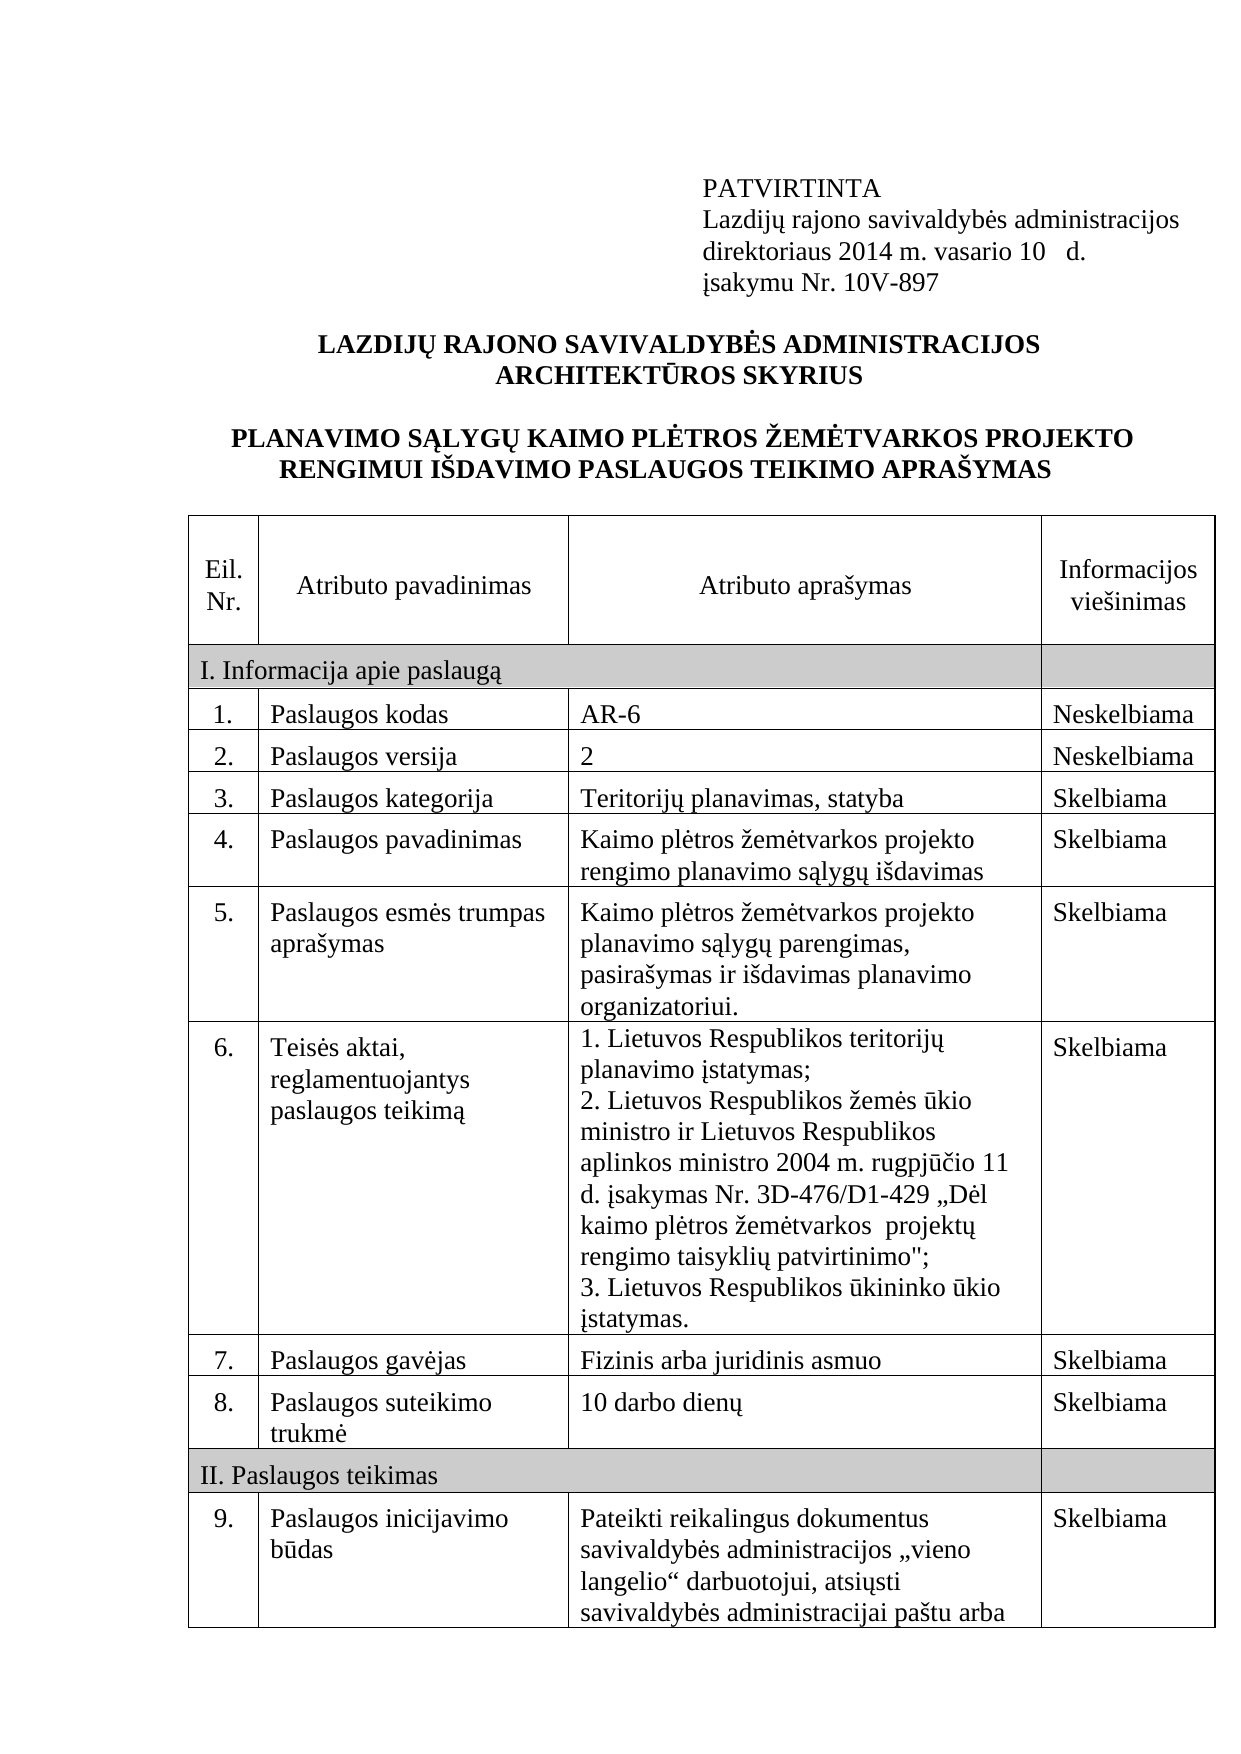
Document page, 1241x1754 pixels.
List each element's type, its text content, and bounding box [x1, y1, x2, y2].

table_cell 9. [189, 1493, 258, 1627]
table_cell Skelbiama [1042, 1022, 1214, 1333]
table_cell Fizinis arba juridinis asmuo [569, 1335, 1041, 1375]
table_cell Paslaugos kategorija [259, 772, 568, 813]
text Lazdijų rajono savivaldybės administracijos direktoriaus 2014 m. vasario 10 d. įsakymu Nr. 10V-897 [702, 204, 1181, 297]
table_cell Paslaugos kodas [259, 689, 568, 729]
table_cell Neskelbiama [1042, 730, 1214, 771]
table_cell Teisės aktai, reglamentuojantys paslaugos teikimą [259, 1022, 568, 1333]
table_cell Kaimo plėtros žemėtvarkos projekto planavimo sąlygų parengimas, pasirašymas ir išdavimas planavimo organizatoriui. [569, 887, 1041, 1021]
table_header Atributo aprašymas [569, 516, 1041, 644]
table_cell 7. [189, 1335, 258, 1375]
table_cell Skelbiama [1042, 1493, 1214, 1627]
table_cell 2. [189, 730, 258, 771]
text PLANAVIMO SĄLYGŲ KAIMO PLĖTROS ŽEMĖTVARKOS PROJEKTO RENGIMUI IŠDAVIMO PASLAUGOS TEIKIMO APRAŠYMAS [177, 422, 1181, 484]
table_cell 5. [189, 887, 258, 1021]
table_cell Pateikti reikalingus dokumentus savivaldybės administracijos „vieno langelio“ darbuotojui, atsiųsti savivaldybės administracijai paštu arba [569, 1493, 1041, 1627]
table_cell Paslaugos pavadinimas [259, 814, 568, 886]
table_cell 2 [569, 730, 1041, 771]
table_cell I. Informacija apie paslaugą [189, 645, 1041, 687]
table_cell Skelbiama [1042, 772, 1214, 813]
table_header Informacijos viešinimas [1042, 516, 1214, 644]
table_cell [1042, 1449, 1214, 1492]
table_cell Teritorijų planavimas, statyba [569, 772, 1041, 813]
table_cell 4. [189, 814, 258, 886]
table_cell 1. Lietuvos Respublikos teritorijų planavimo įstatymas; 2. Lietuvos Respublikos žemės ūkio ministro ir Lietuvos Respublikos aplinkos ministro 2004 m. rugpjūčio 11 d. įsakymas Nr. 3D-476/D1-429 „Dėl kaimo plėtros žemėtvarkos projektų rengimo taisyklių patvirtinimo"; 3. Lietuvos Respublikos ūkininko ūkio įstatymas. [569, 1022, 1041, 1333]
table_cell [1042, 645, 1214, 687]
table_header Atributo pavadinimas [259, 516, 568, 644]
table_cell 10 darbo dienų [569, 1376, 1041, 1448]
text PATVIRTINTA [627, 172, 1181, 204]
table_cell 8. [189, 1376, 258, 1448]
table_cell 3. [189, 772, 258, 813]
table_cell Paslaugos versija [259, 730, 568, 771]
table_cell Paslaugos inicijavimo būdas [259, 1493, 568, 1627]
table_cell Skelbiama [1042, 1335, 1214, 1375]
table_cell Skelbiama [1042, 887, 1214, 1021]
text ARCHITEKTŪROS SKYRIUS [177, 359, 1181, 391]
table_cell Paslaugos esmės trumpas aprašymas [259, 887, 568, 1021]
table_cell Skelbiama [1042, 814, 1214, 886]
table_cell Neskelbiama [1042, 689, 1214, 729]
table_cell Kaimo plėtros žemėtvarkos projekto rengimo planavimo sąlygų išdavimas [569, 814, 1041, 886]
table_cell Paslaugos suteikimo trukmė [259, 1376, 568, 1448]
table_header Eil. Nr. [189, 516, 258, 644]
table_cell Skelbiama [1042, 1376, 1214, 1448]
table_cell 6. [189, 1022, 258, 1333]
table_cell AR-6 [569, 689, 1041, 729]
table_cell 1. [189, 689, 258, 729]
table_cell Paslaugos gavėjas [259, 1335, 568, 1375]
text LAZDIJŲ RAJONO SAVIVALDYBĖS ADMINISTRACIJOS [177, 328, 1181, 359]
table_cell II. Paslaugos teikimas [189, 1449, 1041, 1492]
